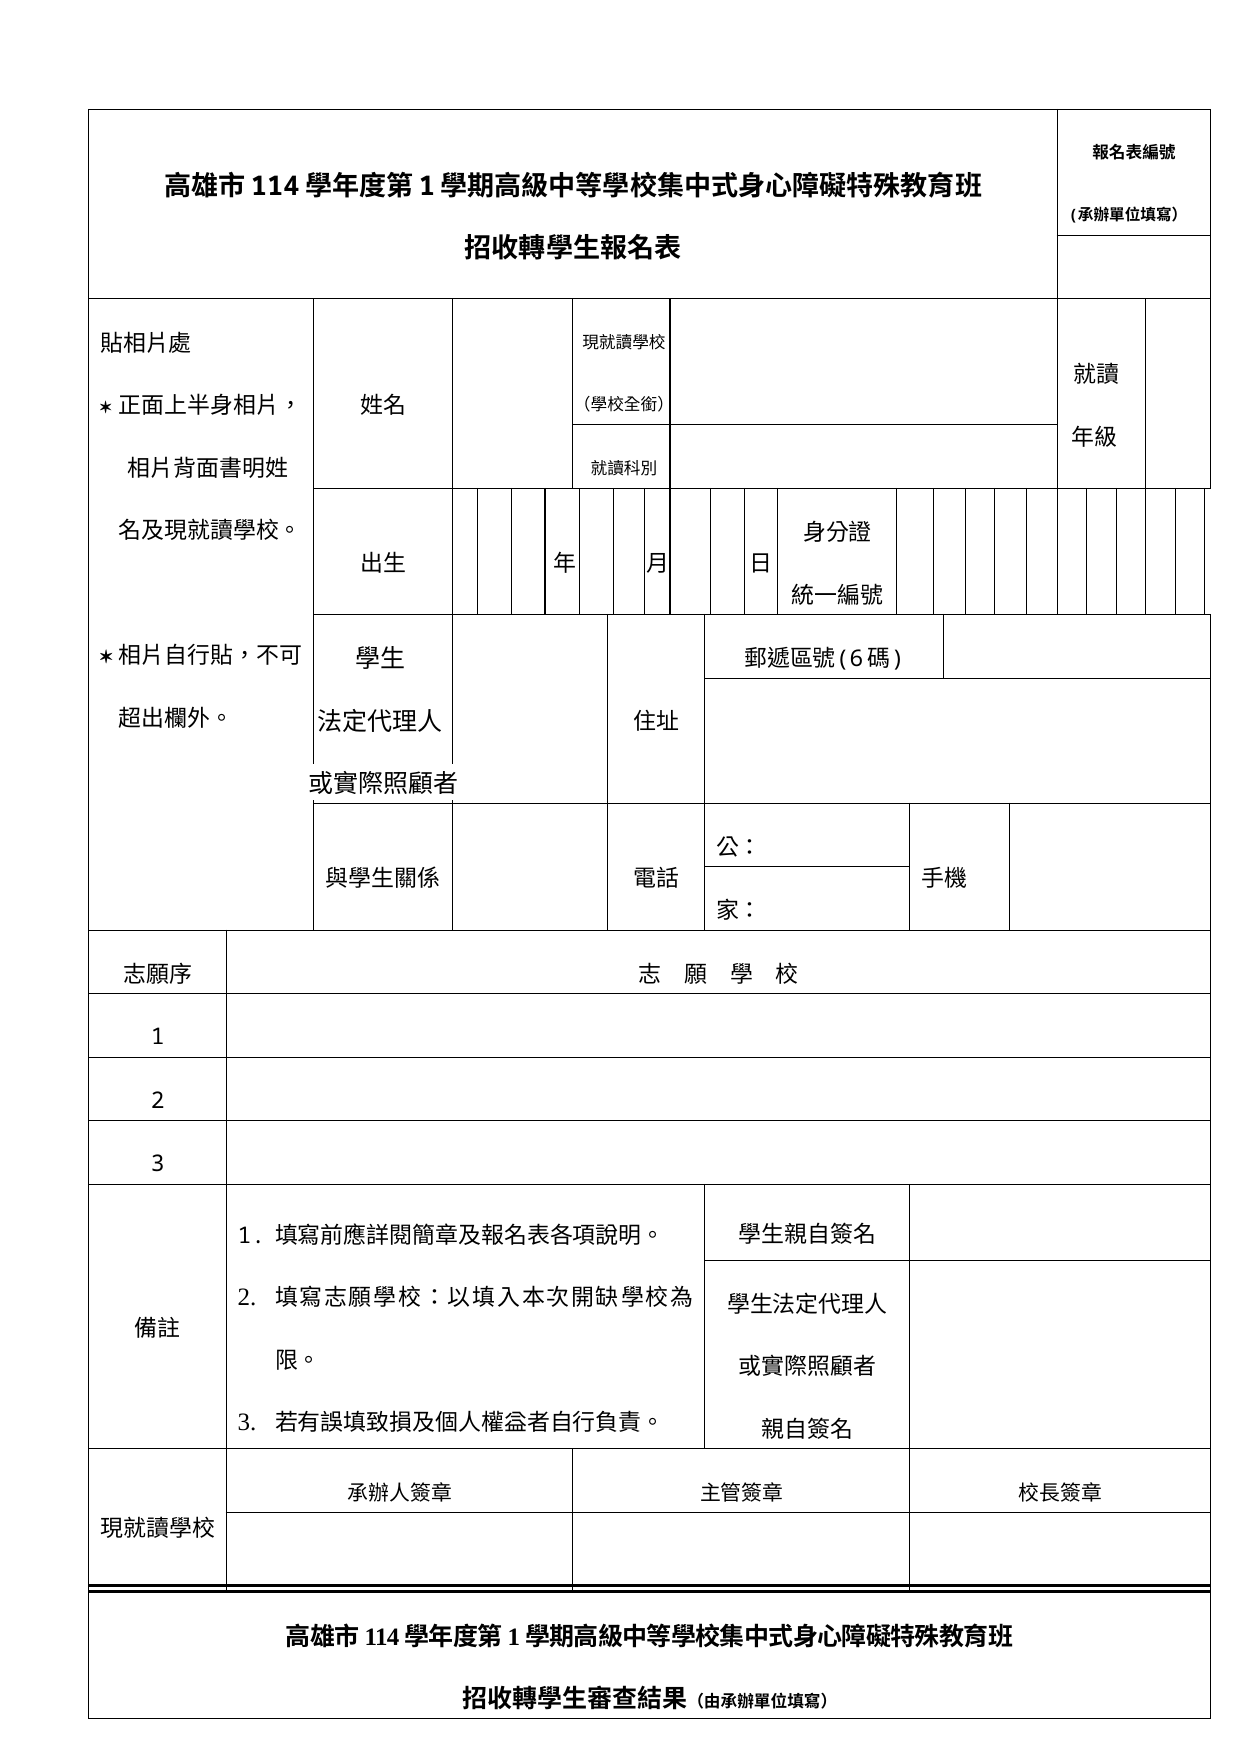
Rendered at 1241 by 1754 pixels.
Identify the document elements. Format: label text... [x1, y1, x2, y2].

table_cell [966, 489, 994, 614]
table_cell [1146, 489, 1175, 614]
table_cell [1058, 236, 1210, 298]
table_cell [671, 299, 1057, 424]
table_cell 年 [546, 489, 579, 614]
table_cell [897, 489, 933, 614]
table_cell [1117, 489, 1145, 614]
table_cell 填寫前應詳閱簡章及報名表各項說明。 填寫志願學校：以填入本次開缺學校為限。 若有誤填致損及個人權益者自行負責。 [227, 1185, 704, 1448]
table_cell [995, 489, 1026, 614]
table_cell [573, 1513, 909, 1583]
table_cell 就讀科別 [573, 425, 669, 488]
table_cell 校長簽章 [910, 1449, 1210, 1512]
table_cell [1146, 299, 1210, 488]
table_cell [478, 489, 511, 614]
table_cell [671, 425, 1057, 488]
table_header 高雄市114學年度第1學期高級中等學校集中式身心障礙特殊教育班 招收轉學生報名表 [89, 110, 1057, 298]
table_header 報名表編號 (承辦單位填寫） [1058, 110, 1210, 235]
table_cell 學生親自簽名 [705, 1185, 909, 1259]
table_cell [711, 489, 744, 614]
table_cell 3 [89, 1121, 226, 1184]
table_cell 現就讀學校（學校全銜） [573, 299, 669, 424]
table_cell 1 [89, 994, 226, 1057]
table_cell 承辦人簽章 [227, 1449, 572, 1512]
table_cell 電話 [608, 804, 704, 929]
table_cell [227, 1513, 572, 1583]
table_cell [227, 994, 1210, 1057]
table_cell 月 [645, 489, 669, 614]
table_cell [1027, 489, 1057, 614]
table_cell [1176, 489, 1204, 614]
table_cell [1205, 489, 1210, 614]
table_cell 公： [705, 804, 909, 866]
table_cell [671, 489, 710, 614]
table_cell [453, 615, 607, 802]
table_cell 志 願 學 校 [227, 931, 1210, 993]
table_cell 高雄市114學年度第1學期高級中等學校集中式身心障礙特殊教育班 招收轉學生審查結果（由承辦單位填寫） [89, 1593, 1210, 1718]
table_cell [1087, 489, 1116, 614]
table_cell 學生法定代理人 或實際照顧者 親自簽名 [705, 1261, 909, 1448]
table_cell [512, 489, 544, 614]
table_cell 主管簽章 [573, 1449, 909, 1512]
table_cell 手機 [910, 804, 1009, 929]
table_cell [1058, 489, 1086, 614]
table_cell 家： [705, 867, 909, 929]
table_cell [453, 489, 477, 614]
table_cell [453, 804, 607, 929]
table_cell 現就讀學校 [89, 1449, 226, 1583]
table_cell [944, 615, 1210, 677]
table_cell [910, 1185, 1210, 1259]
table_cell 住址 [608, 615, 704, 802]
table_cell [910, 1261, 1210, 1448]
table_cell [614, 489, 644, 614]
table_cell [934, 489, 965, 614]
table_cell 與學生關係 [314, 804, 452, 929]
table_cell 日 [745, 489, 777, 614]
table_cell [705, 679, 1210, 802]
table_cell 學生 法定代理人 或實際照顧者 [314, 615, 452, 802]
table_cell 志願序 [89, 931, 226, 993]
table_cell 2 [89, 1058, 226, 1120]
table_cell [453, 299, 572, 488]
table_cell [227, 1058, 1210, 1120]
table_cell [1010, 804, 1210, 929]
table_cell 姓名 [314, 299, 452, 488]
table_cell 備註 [89, 1185, 226, 1448]
table_cell [227, 1121, 1210, 1184]
table_cell [580, 489, 613, 614]
table_cell 就讀 年級 [1058, 299, 1145, 488]
table_cell 貼相片處 正面上半身相片， 相片背面書明姓名及現就讀學校。 相片自行貼，不可超出欄外。 [89, 299, 313, 929]
table_cell 郵遞區號(6碼) [705, 615, 943, 677]
table_cell 身分證 統一編號 [778, 489, 896, 614]
table_cell 出生 [314, 489, 452, 614]
table_cell [910, 1513, 1210, 1583]
